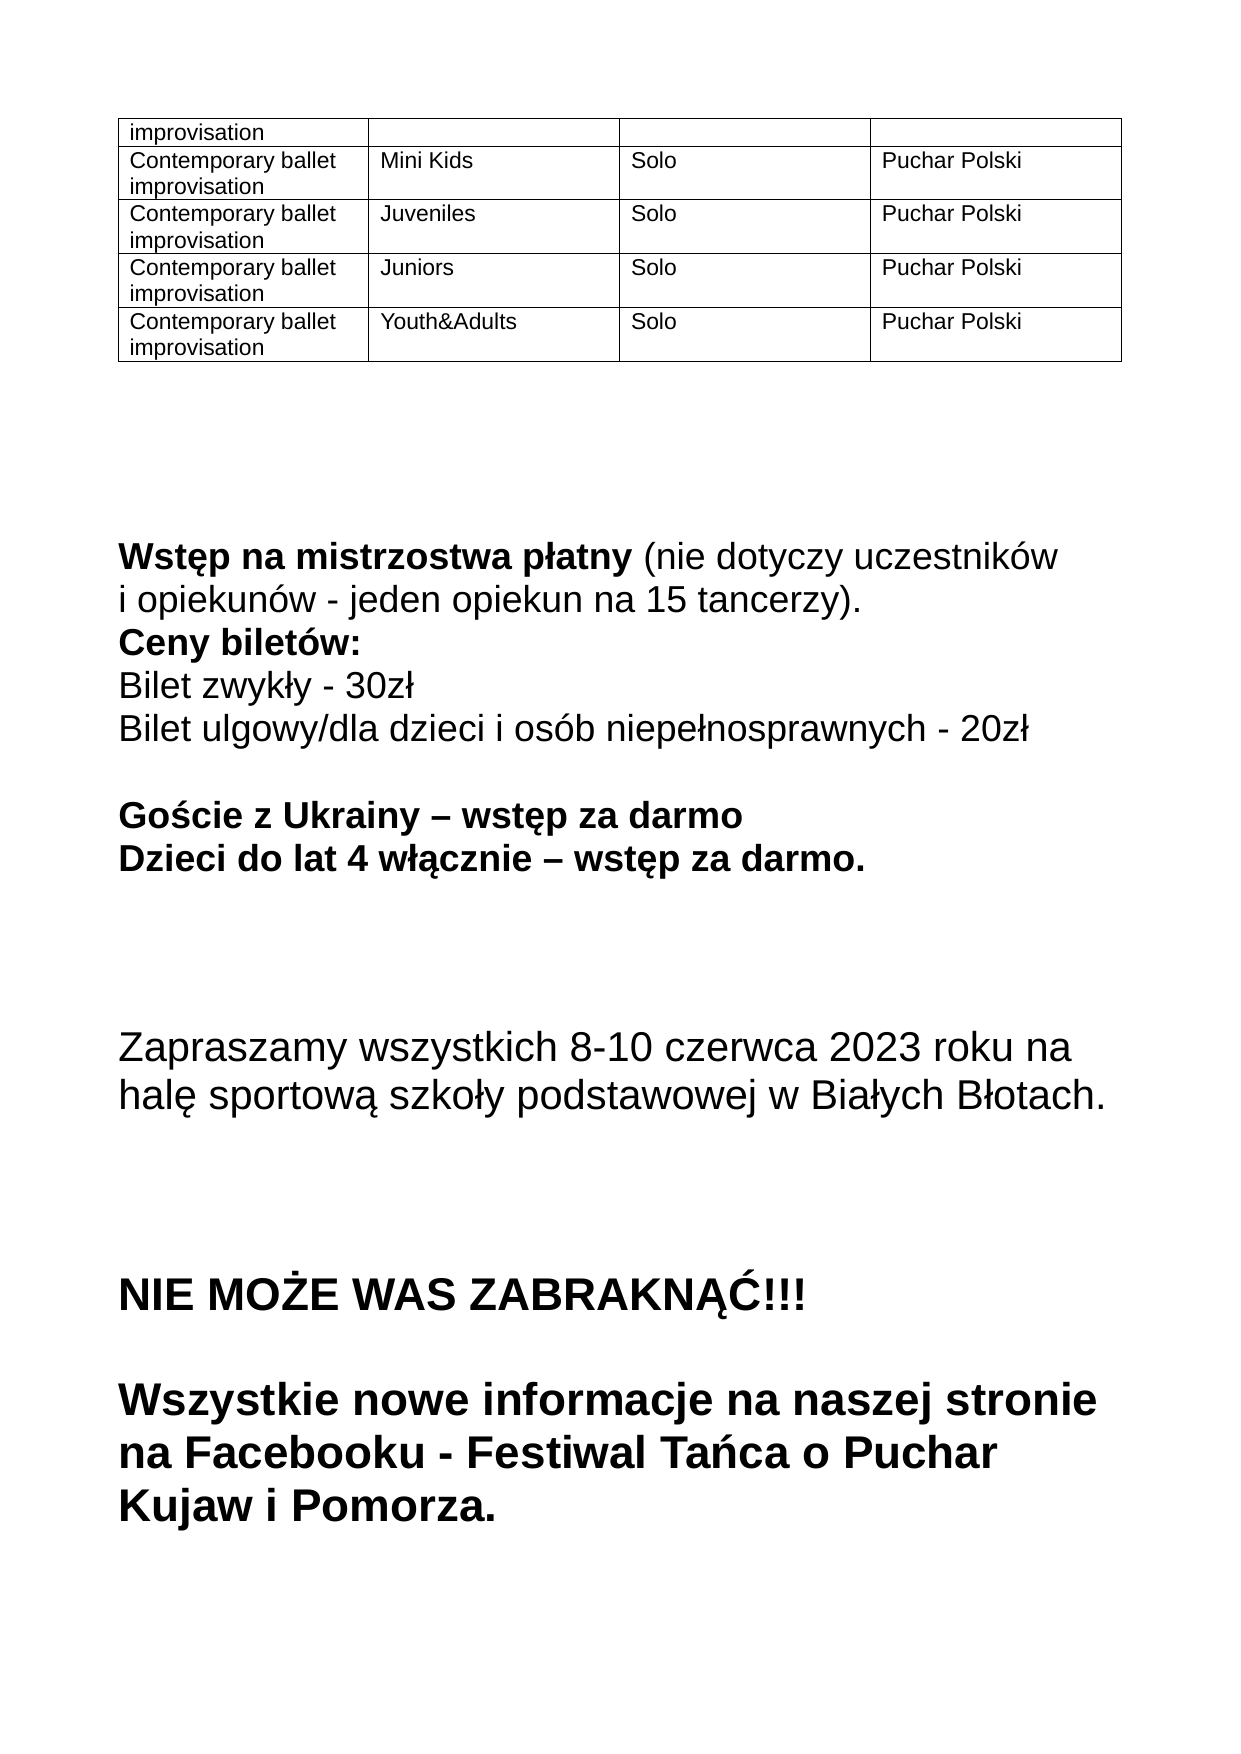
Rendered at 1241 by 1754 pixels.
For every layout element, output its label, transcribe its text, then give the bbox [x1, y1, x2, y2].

text NIE MOŻE WAS ZABRAKNĄĆ!!! [118, 1267, 1122, 1320]
text Bilet zwykły - 30zł [118, 663, 1122, 707]
table_cell Solo [620, 308, 870, 361]
table_cell [369, 119, 619, 146]
text Goście z Ukrainy – wstęp za darmo [118, 793, 1122, 836]
table_cell [871, 119, 1121, 146]
table_cell Contemporary ballet improvisation [119, 200, 368, 253]
table_cell Juniors [369, 254, 619, 307]
table_cell Contemporary ballet improvisation [119, 147, 368, 199]
table_cell Solo [620, 147, 870, 199]
table_cell Solo [620, 254, 870, 307]
table_cell improvisation [119, 119, 368, 146]
text Bilet ulgowy/dla dzieci i osób niepełnosprawnych - 20zł [118, 707, 1122, 750]
table_cell Contemporary ballet improvisation [119, 254, 368, 307]
text Ceny biletów: [118, 620, 1122, 663]
table_cell Puchar Polski [871, 200, 1121, 253]
text Wstęp na mistrzostwa płatny (nie dotyczy uczestników i opiekunów - jeden opiekun na 15 tancerzy). [118, 534, 1122, 620]
table_cell Puchar Polski [871, 147, 1121, 199]
table_cell Contemporary ballet improvisation [119, 308, 368, 361]
table_cell Puchar Polski [871, 254, 1121, 307]
table_cell Mini Kids [369, 147, 619, 199]
table_cell Youth&Adults [369, 308, 619, 361]
table_cell [620, 119, 870, 146]
table_cell Puchar Polski [871, 308, 1121, 361]
text Wszystkie nowe informacje na naszej stronie na Facebooku - Festiwal Tańca o Puchar Kujaw i Pomorza. [118, 1373, 1122, 1531]
text Dzieci do lat 4 włącznie – wstęp za darmo. [118, 836, 1122, 879]
text Zapraszamy wszystkich 8-10 czerwca 2023 roku na halę sportową szkoły podstawowej w Białych Błotach. [118, 1023, 1122, 1119]
table_cell Solo [620, 200, 870, 253]
table_cell Juveniles [369, 200, 619, 253]
